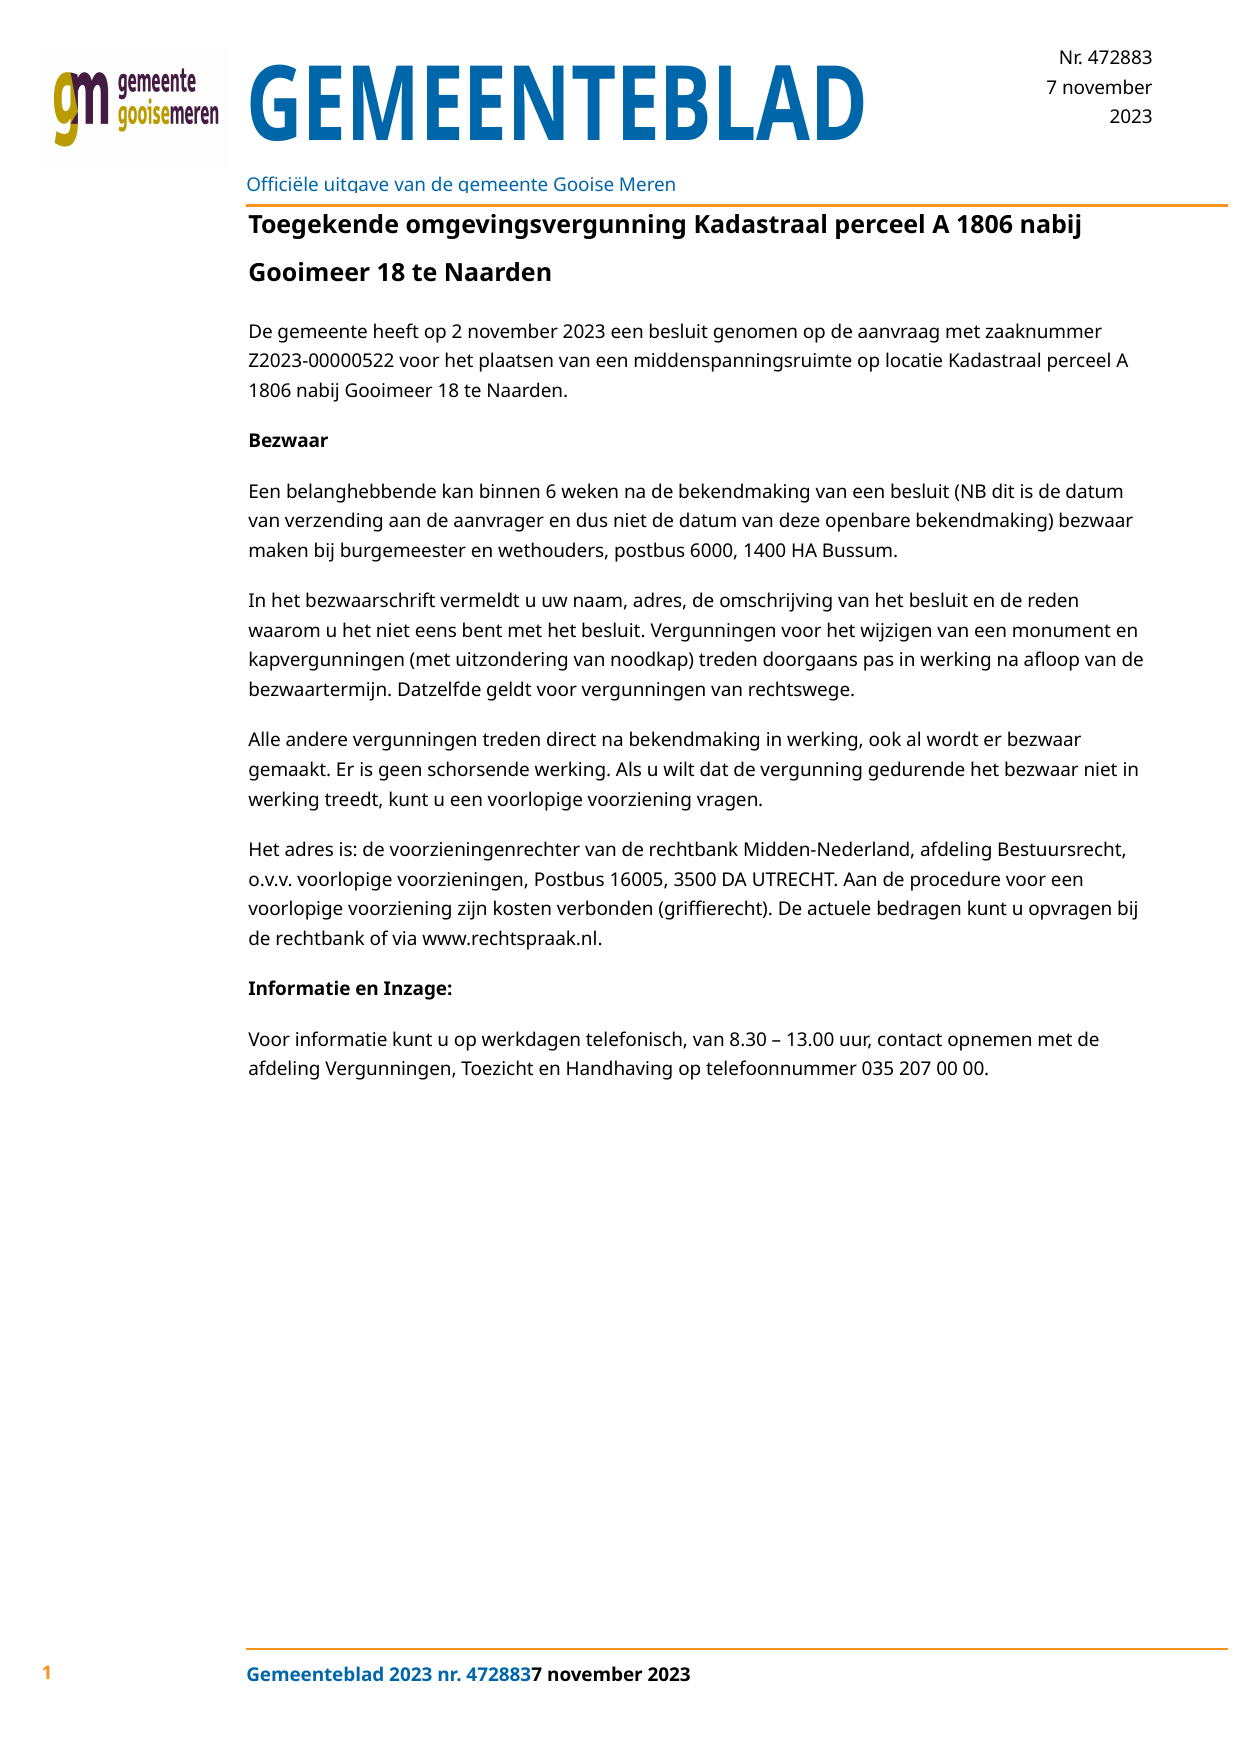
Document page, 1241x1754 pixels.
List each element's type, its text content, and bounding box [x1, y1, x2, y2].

text Informatie en Inzage: [248, 975, 1152, 1001]
text De gemeente heeft op 2 november 2023 een besluit genomen op de aanvraag met zaaknummer Z2023-00000522 voor het plaatsen van een middenspanningsruimte op locatie Kadastraal perceel A 1806 nabij Gooimeer 18 te Naarden. [248, 318, 1152, 403]
text In het bezwaarschrift vermeldt u uw naam, adres, de omschrijving van het besluit en de reden waarom u het niet eens bent met het besluit. Vergunningen voor het wijzigen van een monument en kapvergunningen (met uitzondering van noodkap) treden doorgaans pas in werking na afloop van de bezwaartermijn. Datzelfde geldt voor vergunningen van rechtswege. [248, 587, 1152, 702]
picture [41, 47, 231, 172]
text Het adres is: de voorzieningenrechter van de rechtbank Midden-Nederland, afdeling Bestuursrecht, o.v.v. voorlopige voorzieningen, Postbus 16005, 3500 DA UTRECHT. Aan de procedure voor een voorlopige voorziening zijn kosten verbonden (griffierecht). De actuele bedragen kunt u opvragen bij de rechtbank of via www.rechtspraak.nl. [248, 836, 1152, 951]
text Alle andere vergunningen treden direct na bekendmaking in werking, ook al wordt er bezwaar gemaakt. Er is geen schorsende werking. Als u wilt dat de vergunning gedurende het bezwaar niet in werking treedt, kunt u een voorlopige voorziening vragen. [248, 727, 1152, 812]
text Voor informatie kunt u op werkdagen telefonisch, van 8.30 – 13.00 uur, contact opnemen met de afdeling Vergunningen, Toezicht en Handhaving op telefoonnummer 035 207 00 00. [248, 1026, 1152, 1081]
text Bezwaar [248, 427, 1152, 453]
text Toegekende omgevingsvergunning Kadastraal perceel A 1806 nabij Gooimeer 18 te Naarden [248, 207, 1152, 288]
text Een belanghebbende kan binnen 6 weken na de bekendmaking van een besluit (NB dit is de datum van verzending aan de aanvrager en dus niet de datum van deze openbare bekendmaking) bezwaar maken bij burgemeester en wethouders, postbus 6000, 1400 HA Bussum. [248, 478, 1152, 563]
